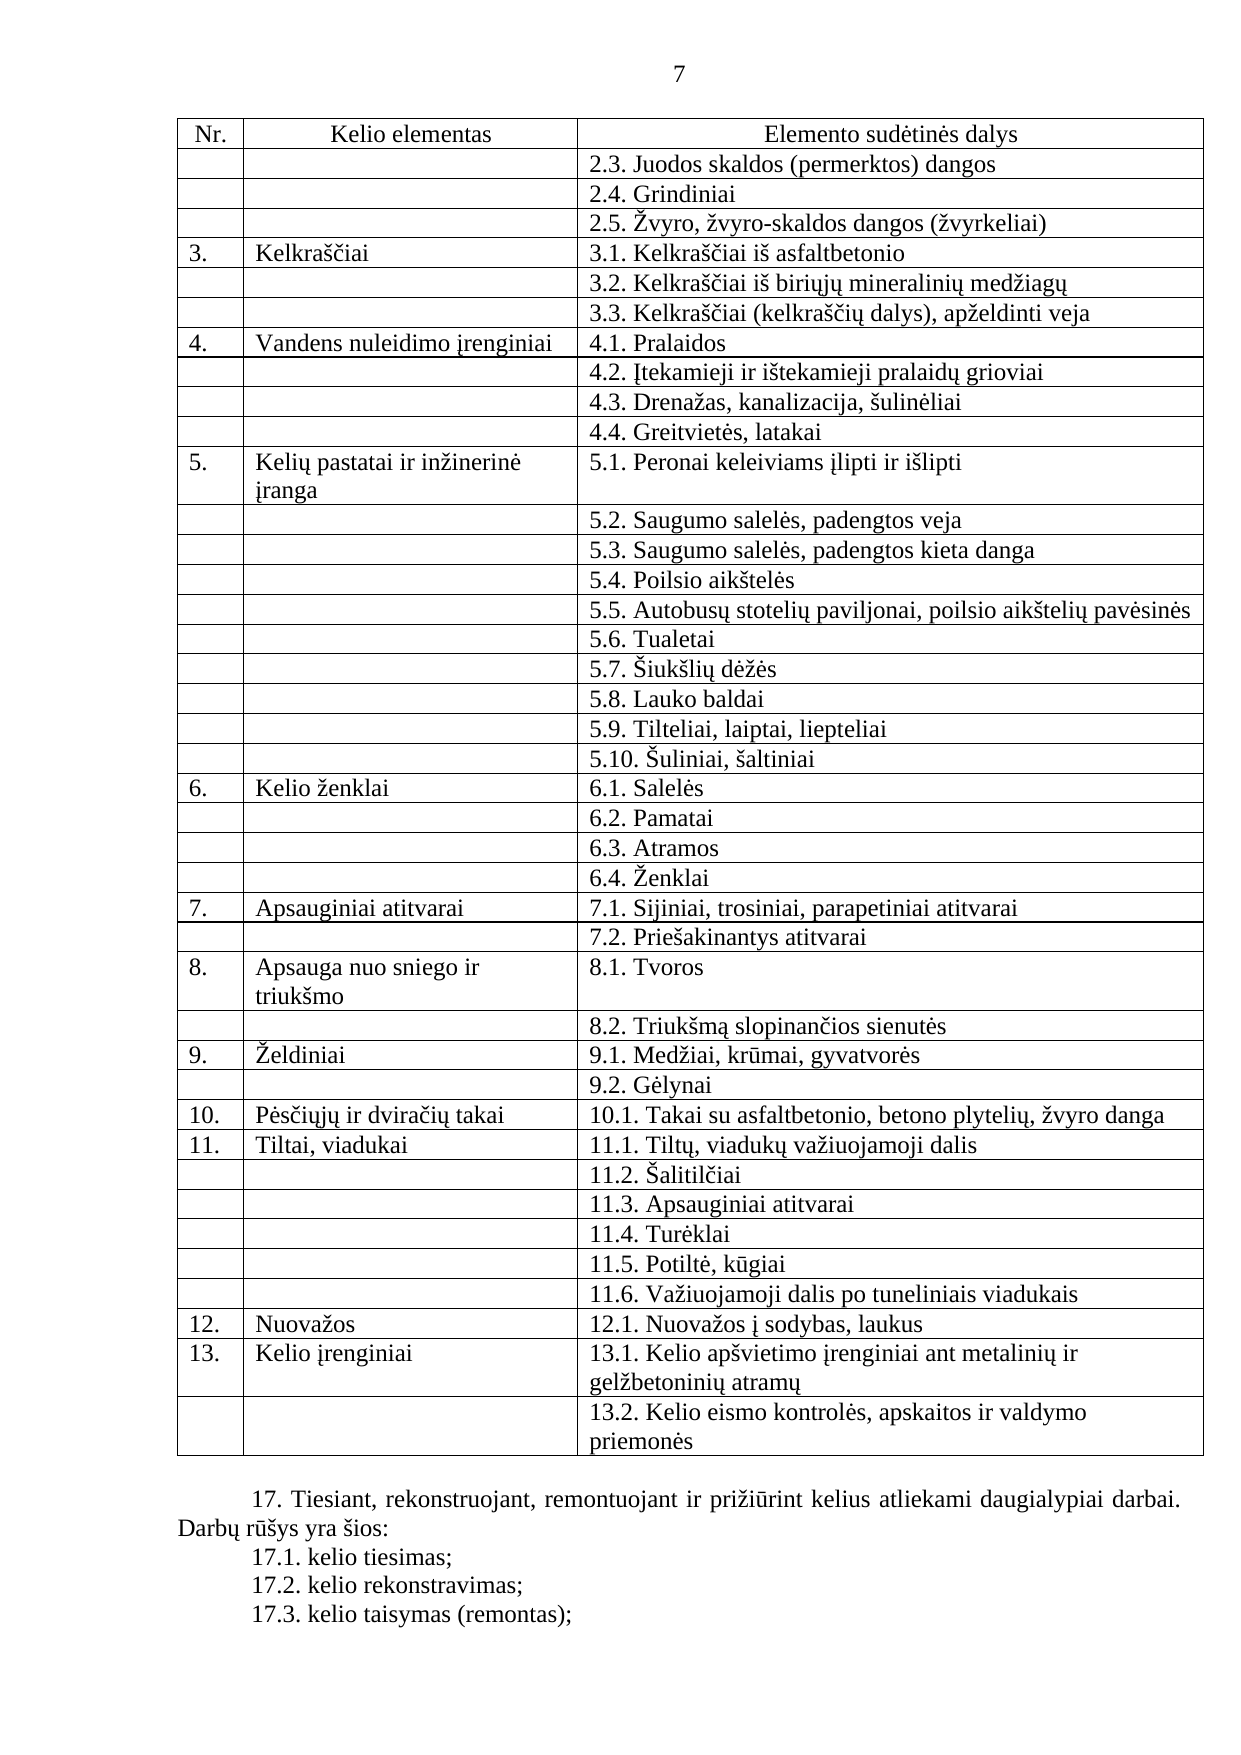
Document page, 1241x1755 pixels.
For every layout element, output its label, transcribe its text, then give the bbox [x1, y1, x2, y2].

table_cell [244, 923, 577, 951]
table_cell [244, 1249, 577, 1278]
table_cell [244, 387, 577, 416]
table_cell 5.1. Peronai keleiviams įlipti ir išlipti [578, 447, 1203, 504]
table_cell [178, 1249, 243, 1278]
table_cell [178, 654, 243, 683]
table_cell [244, 1160, 577, 1188]
table_cell 6.1. Salelės [578, 774, 1203, 802]
table_header Kelio elementas [244, 119, 577, 148]
table_cell Vandens nuleidimo įrenginiai [244, 328, 577, 356]
table_cell 13. [178, 1339, 243, 1396]
table_cell 11.2. Šalitilčiai [578, 1160, 1203, 1188]
table_cell 5.5. Autobusų stotelių paviljonai, poilsio aikštelių pavėsinės [578, 595, 1203, 623]
table_cell [244, 654, 577, 683]
table_cell [244, 1397, 577, 1454]
table_cell [244, 863, 577, 892]
table_cell 4.2. Įtekamieji ir ištekamieji pralaidų grioviai [578, 358, 1203, 386]
table_cell 4.3. Drenažas, kanalizacija, šulinėliai [578, 387, 1203, 416]
table_cell 2.3. Juodos skaldos (permerktos) dangos [578, 149, 1203, 178]
table_cell 3. [178, 238, 243, 267]
table_cell [244, 149, 577, 178]
table_cell [244, 714, 577, 743]
table_cell [244, 298, 577, 327]
table_cell [244, 1190, 577, 1218]
table_cell [178, 268, 243, 297]
table_cell 4.4. Greitvietės, latakai [578, 417, 1203, 446]
table_cell [244, 1070, 577, 1099]
table_cell 13.1. Kelio apšvietimo įrenginiai ant metalinių ir gelžbetoninių atramų [578, 1339, 1203, 1396]
table_cell Kelio ženklai [244, 774, 577, 802]
table_cell [244, 268, 577, 297]
table_cell [178, 744, 243, 772]
table_cell [178, 209, 243, 237]
table_cell [244, 625, 577, 653]
table_cell 11.6. Važiuojamoji dalis po tuneliniais viadukais [578, 1279, 1203, 1308]
table_cell 8. [178, 952, 243, 1010]
table_cell [178, 417, 243, 446]
table_cell [178, 923, 243, 951]
table_cell 5.4. Poilsio aikštelės [578, 565, 1203, 594]
table_cell [244, 565, 577, 594]
text 17.1. kelio tiesimas; [177, 1542, 1181, 1571]
table_cell 10.1. Takai su asfaltbetonio, betono plytelių, žvyro danga [578, 1100, 1203, 1129]
table_cell Pėsčiųjų ir dviračių takai [244, 1100, 577, 1129]
table_cell 5.7. Šiukšlių dėžės [578, 654, 1203, 683]
table_cell Apsauginiai atitvarai [244, 893, 577, 921]
table_cell [178, 358, 243, 386]
table_cell Tiltai, viadukai [244, 1130, 577, 1159]
table_cell [244, 1279, 577, 1308]
table_cell 4.1. Pralaidos [578, 328, 1203, 356]
table_cell [178, 565, 243, 594]
table_cell 9.1. Medžiai, krūmai, gyvatvorės [578, 1041, 1203, 1069]
table_cell 5.10. Šuliniai, šaltiniai [578, 744, 1203, 772]
table_cell [178, 1160, 243, 1188]
table_cell Kelio įrenginiai [244, 1339, 577, 1396]
table_cell [244, 179, 577, 207]
table_cell 10. [178, 1100, 243, 1129]
table_cell [178, 595, 243, 623]
table_cell 5.9. Tilteliai, laiptai, liepteliai [578, 714, 1203, 743]
table_cell [244, 535, 577, 564]
table_cell [178, 1011, 243, 1039]
table_cell 5.2. Saugumo salelės, padengtos veja [578, 505, 1203, 534]
table_cell 13.2. Kelio eismo kontrolės, apskaitos ir valdymo priemonės [578, 1397, 1203, 1454]
table_cell [244, 209, 577, 237]
table_cell 9. [178, 1041, 243, 1069]
table_cell [244, 803, 577, 832]
table_cell 6.2. Pamatai [578, 803, 1203, 832]
table_cell 4. [178, 328, 243, 356]
table_cell Apsauga nuo sniego ir triukšmo [244, 952, 577, 1010]
table_cell [244, 595, 577, 623]
table_cell [178, 298, 243, 327]
table_cell Nuovažos [244, 1309, 577, 1337]
text 17.2. kelio rekonstravimas; [177, 1571, 1181, 1599]
table_cell 11.3. Apsauginiai atitvarai [578, 1190, 1203, 1218]
table_cell [178, 714, 243, 743]
table_cell 9.2. Gėlynai [578, 1070, 1203, 1099]
table_cell 5.8. Lauko baldai [578, 684, 1203, 713]
table_cell 6.4. Ženklai [578, 863, 1203, 892]
table_cell 3.1. Kelkraščiai iš asfaltbetonio [578, 238, 1203, 267]
table_cell [244, 744, 577, 772]
table_cell 5.3. Saugumo salelės, padengtos kieta danga [578, 535, 1203, 564]
table_header Elemento sudėtinės dalys [578, 119, 1203, 148]
table_cell 6.3. Atramos [578, 833, 1203, 862]
table_cell [178, 684, 243, 713]
table_cell Kelių pastatai ir inžinerinė įranga [244, 447, 577, 504]
table_cell [178, 803, 243, 832]
table_cell 11.5. Potiltė, kūgiai [578, 1249, 1203, 1278]
table_cell Želdiniai [244, 1041, 577, 1069]
table_cell [178, 1219, 243, 1248]
table_cell 7. [178, 893, 243, 921]
table_cell Kelkraščiai [244, 238, 577, 267]
table_cell [244, 505, 577, 534]
table_cell [178, 863, 243, 892]
table_cell 5.6. Tualetai [578, 625, 1203, 653]
table_cell 12. [178, 1309, 243, 1337]
table_cell 3.2. Kelkraščiai iš biriųjų mineralinių medžiagų [578, 268, 1203, 297]
text 17. Tiesiant, rekonstruojant, remontuojant ir prižiūrint kelius atliekami daugialypiai darbai. Darbų rūšys yra šios: [177, 1484, 1181, 1542]
table_cell [244, 1219, 577, 1248]
text 17.3. kelio taisymas (remontas); [177, 1599, 1181, 1628]
table_cell [244, 1011, 577, 1039]
table_cell [178, 1397, 243, 1454]
table_cell 8.2. Triukšmą slopinančios sienutės [578, 1011, 1203, 1039]
table_cell 2.5. Žvyro, žvyro-skaldos dangos (žvyrkeliai) [578, 209, 1203, 237]
table_cell [178, 1070, 243, 1099]
table_cell [178, 625, 243, 653]
table_cell [178, 1190, 243, 1218]
table_header Nr. [178, 119, 243, 148]
table_cell [178, 149, 243, 178]
table_cell 7.1. Sijiniai, trosiniai, parapetiniai atitvarai [578, 893, 1203, 921]
table_cell [244, 358, 577, 386]
table_cell [178, 505, 243, 534]
table_cell 2.4. Grindiniai [578, 179, 1203, 207]
table_cell [178, 387, 243, 416]
table_cell [178, 179, 243, 207]
table_cell [244, 417, 577, 446]
table_cell 3.3. Kelkraščiai (kelkraščių dalys), apželdinti veja [578, 298, 1203, 327]
table_cell [244, 684, 577, 713]
table_cell 11.4. Turėklai [578, 1219, 1203, 1248]
table_cell [178, 833, 243, 862]
table_cell 12.1. Nuovažos į sodybas, laukus [578, 1309, 1203, 1337]
table_cell [244, 833, 577, 862]
table_cell 8.1. Tvoros [578, 952, 1203, 1010]
table_cell [178, 535, 243, 564]
table_cell [178, 1279, 243, 1308]
table_cell 11.1. Tiltų, viadukų važiuojamoji dalis [578, 1130, 1203, 1159]
table_cell 6. [178, 774, 243, 802]
table_cell 7.2. Priešakinantys atitvarai [578, 923, 1203, 951]
table_cell 11. [178, 1130, 243, 1159]
table_cell 5. [178, 447, 243, 504]
